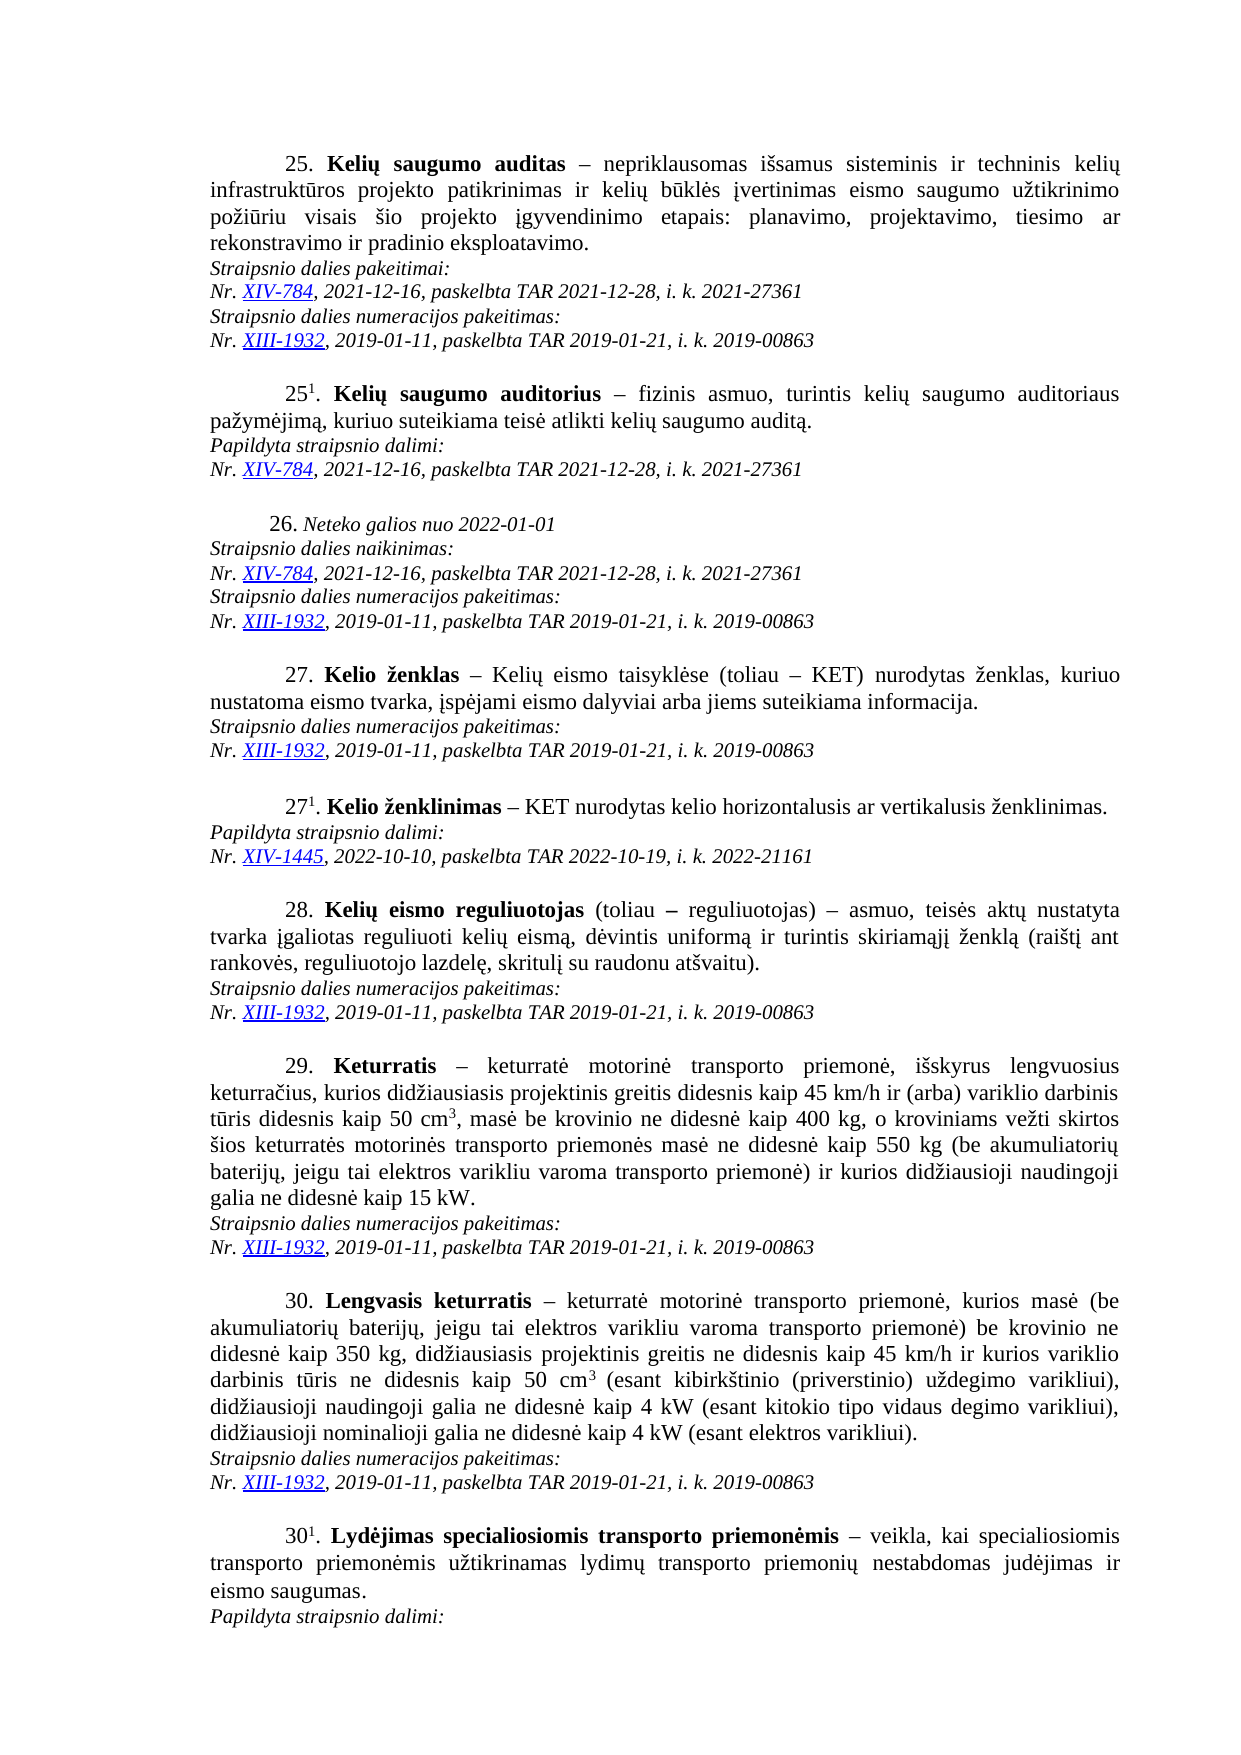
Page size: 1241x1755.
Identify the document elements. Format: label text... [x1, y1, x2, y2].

text Papildyta straipsnio dalimi: [210, 1604, 1120, 1628]
text Nr. XIII-1932, 2019-01-11, paskelbta TAR 2019-01-21, i. k. 2019-00863 [210, 1470, 1120, 1494]
text 26. Neteko galios nuo 2022-01-01 [210, 510, 1120, 536]
text Nr. XIV-784, 2021-12-16, paskelbta TAR 2021-12-28, i. k. 2021-27361 [210, 560, 1120, 584]
text Straipsnio dalies numeracijos pakeitimas: [210, 303, 1120, 328]
text Nr. XIII-1932, 2019-01-11, paskelbta TAR 2019-01-21, i. k. 2019-00863 [210, 1235, 1120, 1259]
text Nr. XIV-784, 2021-12-16, paskelbta TAR 2021-12-28, i. k. 2021-27361 [210, 279, 1120, 303]
text 27. Kelio ženklas – Kelių eismo taisyklėse (toliau – KET) nurodytas ženklas, kuriuo nustatoma eismo tvarka, įspėjami eismo dalyviai arba jiems suteikiama informacija. [210, 661, 1120, 714]
text Straipsnio dalies numeracijos pakeitimas: [210, 1211, 1120, 1235]
text Nr. XIV-784, 2021-12-16, paskelbta TAR 2021-12-28, i. k. 2021-27361 [210, 457, 1120, 481]
text Nr. XIII-1932, 2019-01-11, paskelbta TAR 2019-01-21, i. k. 2019-00863 [210, 608, 1120, 633]
text Nr. XIII-1932, 2019-01-11, paskelbta TAR 2019-01-21, i. k. 2019-00863 [210, 328, 1120, 352]
text 301. Lydėjimas specialiosiomis transporto priemonėmis – veikla, kai specialiosiomis transporto priemonėmis užtikrinamas lydimų transporto priemonių nestabdomas judėjimas ir eismo saugumas. [210, 1522, 1120, 1604]
text Straipsnio dalies numeracijos pakeitimas: [210, 976, 1120, 1000]
text 271. Kelio ženklinimas – KET nurodytas kelio horizontalusis ar vertikalusis ženklinimas. [210, 791, 1120, 820]
text 29. Keturratis – keturratė motorinė transporto priemonė, išskyrus lengvuosius keturračius, kurios didžiausiasis projektinis greitis didesnis kaip 45 km/h ir (arba) variklio darbinis tūris didesnis kaip 50 cm3, masė be krovinio ne didesnė kaip 400 kg, o kroviniams vežti skirtos šios keturratės motorinės transporto priemonės masė ne didesnė kaip 550 kg (be akumuliatorių baterijų, jeigu tai elektros varikliu varoma transporto priemonė) ir kurios didžiausioji naudingoji galia ne didesnė kaip 15 kW. [210, 1052, 1120, 1211]
text Straipsnio dalies pakeitimai: [210, 255, 1120, 279]
text Nr. XIII-1932, 2019-01-11, paskelbta TAR 2019-01-21, i. k. 2019-00863 [210, 738, 1120, 762]
text Straipsnio dalies numeracijos pakeitimas: [210, 1446, 1120, 1470]
text 30. Lengvasis keturratis – keturratė motorinė transporto priemonė, kurios masė (be akumuliatorių baterijų, jeigu tai elektros varikliu varoma transporto priemonė) be krovinio ne didesnė kaip 350 kg, didžiausiasis projektinis greitis ne didesnis kaip 45 km/h ir kurios variklio darbinis tūris ne didesnis kaip 50 cm3 (esant kibirkštinio (priverstinio) uždegimo varikliui), didžiausioji naudingoji galia ne didesnė kaip 4 kW (esant kitokio tipo vidaus degimo varikliui), didžiausioji nominalioji galia ne didesnė kaip 4 kW (esant elektros varikliui). [210, 1287, 1120, 1446]
text Straipsnio dalies numeracijos pakeitimas: [210, 584, 1120, 608]
text Nr. XIII-1932, 2019-01-11, paskelbta TAR 2019-01-21, i. k. 2019-00863 [210, 1000, 1120, 1024]
text 251. Kelių saugumo auditorius – fizinis asmuo, turintis kelių saugumo auditoriaus pažymėjimą, kuriuo suteikiama teisė atlikti kelių saugumo auditą. [210, 380, 1120, 433]
text Straipsnio dalies naikinimas: [210, 536, 1120, 560]
text Straipsnio dalies numeracijos pakeitimas: [210, 714, 1120, 738]
text 28. Kelių eismo reguliuotojas (toliau – reguliuotojas) – asmuo, teisės aktų nustatyta tvarka įgaliotas reguliuoti kelių eismą, dėvintis uniformą ir turintis skiriamąjį ženklą (raištį ant rankovės, reguliuotojo lazdelę, skritulį su raudonu atšvaitu). [210, 897, 1120, 976]
text Papildyta straipsnio dalimi: [210, 433, 1120, 457]
text 25. Kelių saugumo auditas – nepriklausomas išsamus sisteminis ir techninis kelių infrastruktūros projekto patikrinimas ir kelių būklės įvertinimas eismo saugumo užtikrinimo požiūriu visais šio projekto įgyvendinimo etapais: planavimo, projektavimo, tiesimo ar rekonstravimo ir pradinio eksploatavimo. [210, 150, 1120, 255]
text Nr. XIV-1445, 2022-10-10, paskelbta TAR 2022-10-19, i. k. 2022-21161 [210, 844, 1120, 868]
text Papildyta straipsnio dalimi: [210, 820, 1120, 844]
